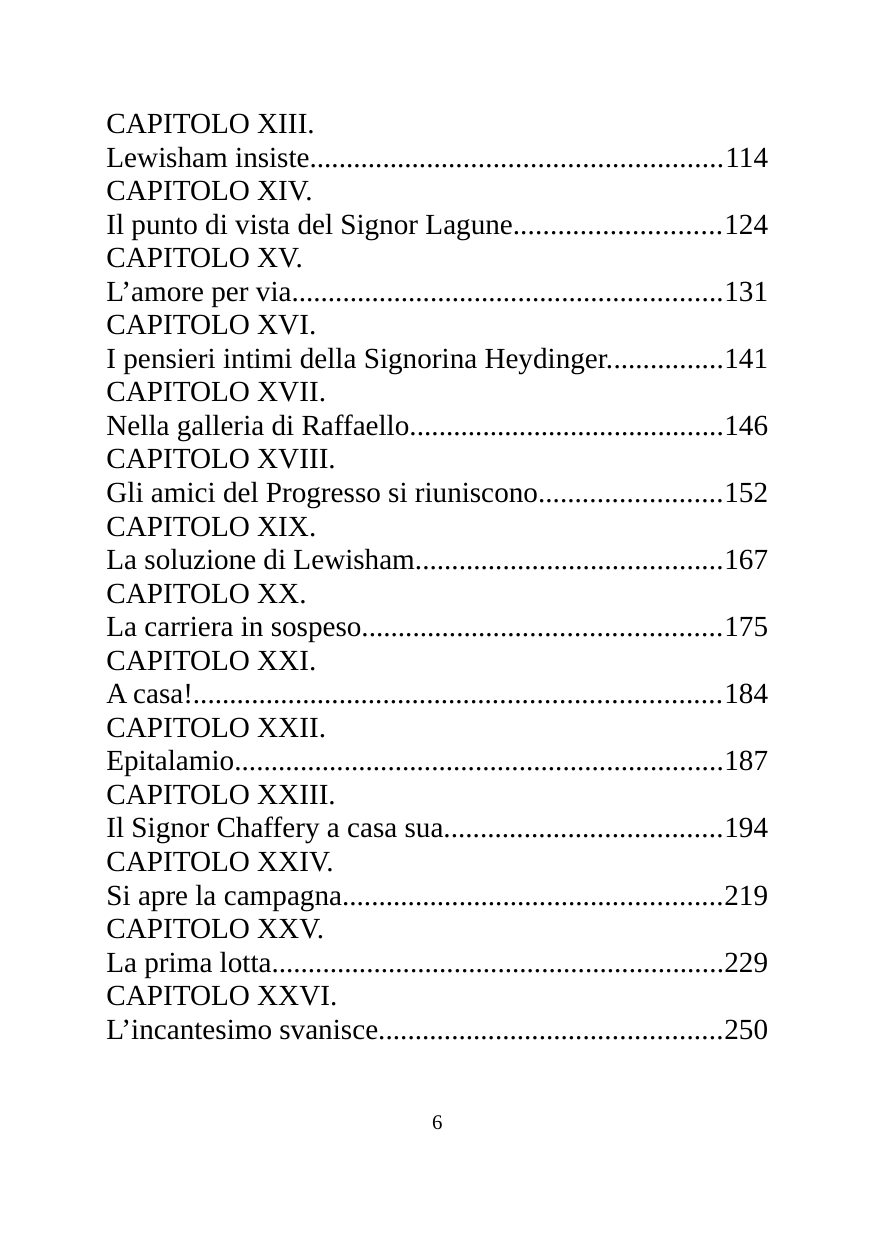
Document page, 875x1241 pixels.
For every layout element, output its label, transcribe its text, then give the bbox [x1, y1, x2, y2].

text CAPITOLO XIII. Lewisham insiste. 114 [106, 106, 768, 173]
text CAPITOLO XXV. La prima lotta. 229 [106, 911, 768, 978]
text CAPITOLO XX. La carriera in sospeso. 175 [106, 576, 768, 643]
text CAPITOLO XV. L’amore per via. 131 [106, 240, 768, 307]
text CAPITOLO XVI. I pensieri intimi della Signorina Heydinger. 141 [106, 307, 768, 374]
text CAPITOLO XVIII. Gli amici del Progresso si riuniscono. 152 [106, 442, 768, 509]
text CAPITOLO XXII. Epitalamio. 187 [106, 710, 768, 777]
text CAPITOLO XIV. Il punto di vista del Signor Lagune. 124 [106, 173, 768, 240]
text CAPITOLO XXIV. Si apre la campagna. 219 [106, 844, 768, 911]
text CAPITOLO XXIII. Il Signor Chaffery a casa sua. 194 [106, 777, 768, 844]
text CAPITOLO XXVI. L’incantesimo svanisce. 250 [106, 978, 768, 1045]
text CAPITOLO XXI. A casa! 184 [106, 643, 768, 710]
text CAPITOLO XIX. La soluzione di Lewisham. 167 [106, 509, 768, 576]
text CAPITOLO XVII. Nella galleria di Raffaello. 146 [106, 374, 768, 442]
